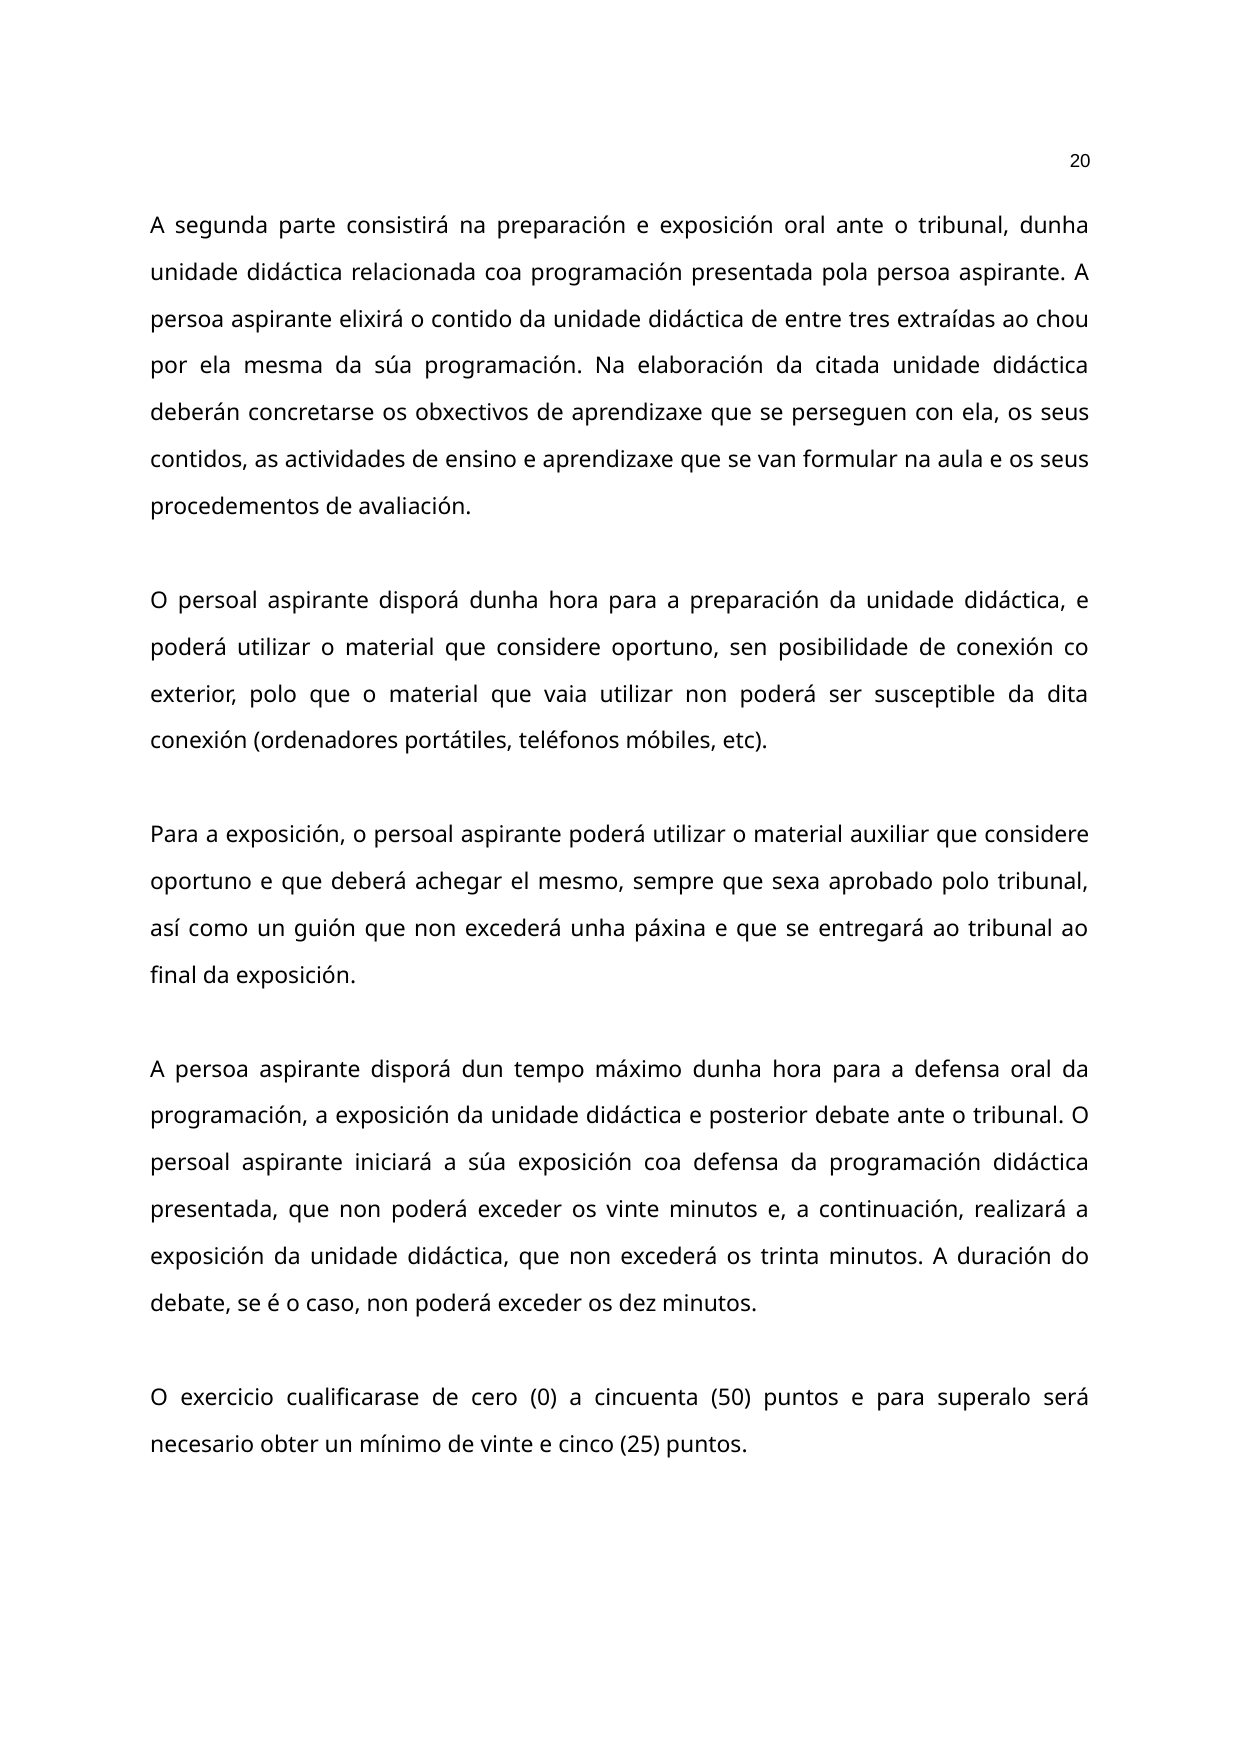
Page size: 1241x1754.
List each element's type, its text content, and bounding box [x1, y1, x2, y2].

text Para a exposición, o persoal aspirante poderá utilizar o material auxiliar que considere oportuno e que deberá achegar el mesmo, sempre que sexa aprobado polo tribunal, así como un guión que non excederá unha páxina e que se entregará ao tribunal ao final da exposición. [150, 818, 1090, 990]
text O persoal aspirante disporá dunha hora para a preparación da unidade didáctica, e poderá utilizar o material que considere oportuno, sen posibilidade de conexión co exterior, polo que o material que vaia utilizar non poderá ser susceptible da dita conexión (ordenadores portátiles, teléfonos móbiles, etc). [150, 584, 1090, 756]
text A segunda parte consistirá na preparación e exposición oral ante o tribunal, dunha unidade didáctica relacionada coa programación presentada pola persoa aspirante. A persoa aspirante elixirá o contido da unidade didáctica de entre tres extraídas ao chou por ela mesma da súa programación. Na elaboración da citada unidade didáctica deberán concretarse os obxectivos de aprendizaxe que se perseguen con ela, os seus contidos, as actividades de ensino e aprendizaxe que se van formular na aula e os seus procedementos de avaliación. [150, 209, 1090, 521]
text A persoa aspirante disporá dun tempo máximo dunha hora para a defensa oral da programación, a exposición da unidade didáctica e posterior debate ante o tribunal. O persoal aspirante iniciará a súa exposición coa defensa da programación didáctica presentada, que non poderá exceder os vinte minutos e, a continuación, realizará a exposición da unidade didáctica, que non excederá os trinta minutos. A duración do debate, se é o caso, non poderá exceder os dez minutos. [150, 1053, 1090, 1318]
text O exercicio cualificarase de cero (0) a cincuenta (50) puntos e para superalo será necesario obter un mínimo de vinte e cinco (25) puntos. [150, 1381, 1090, 1459]
